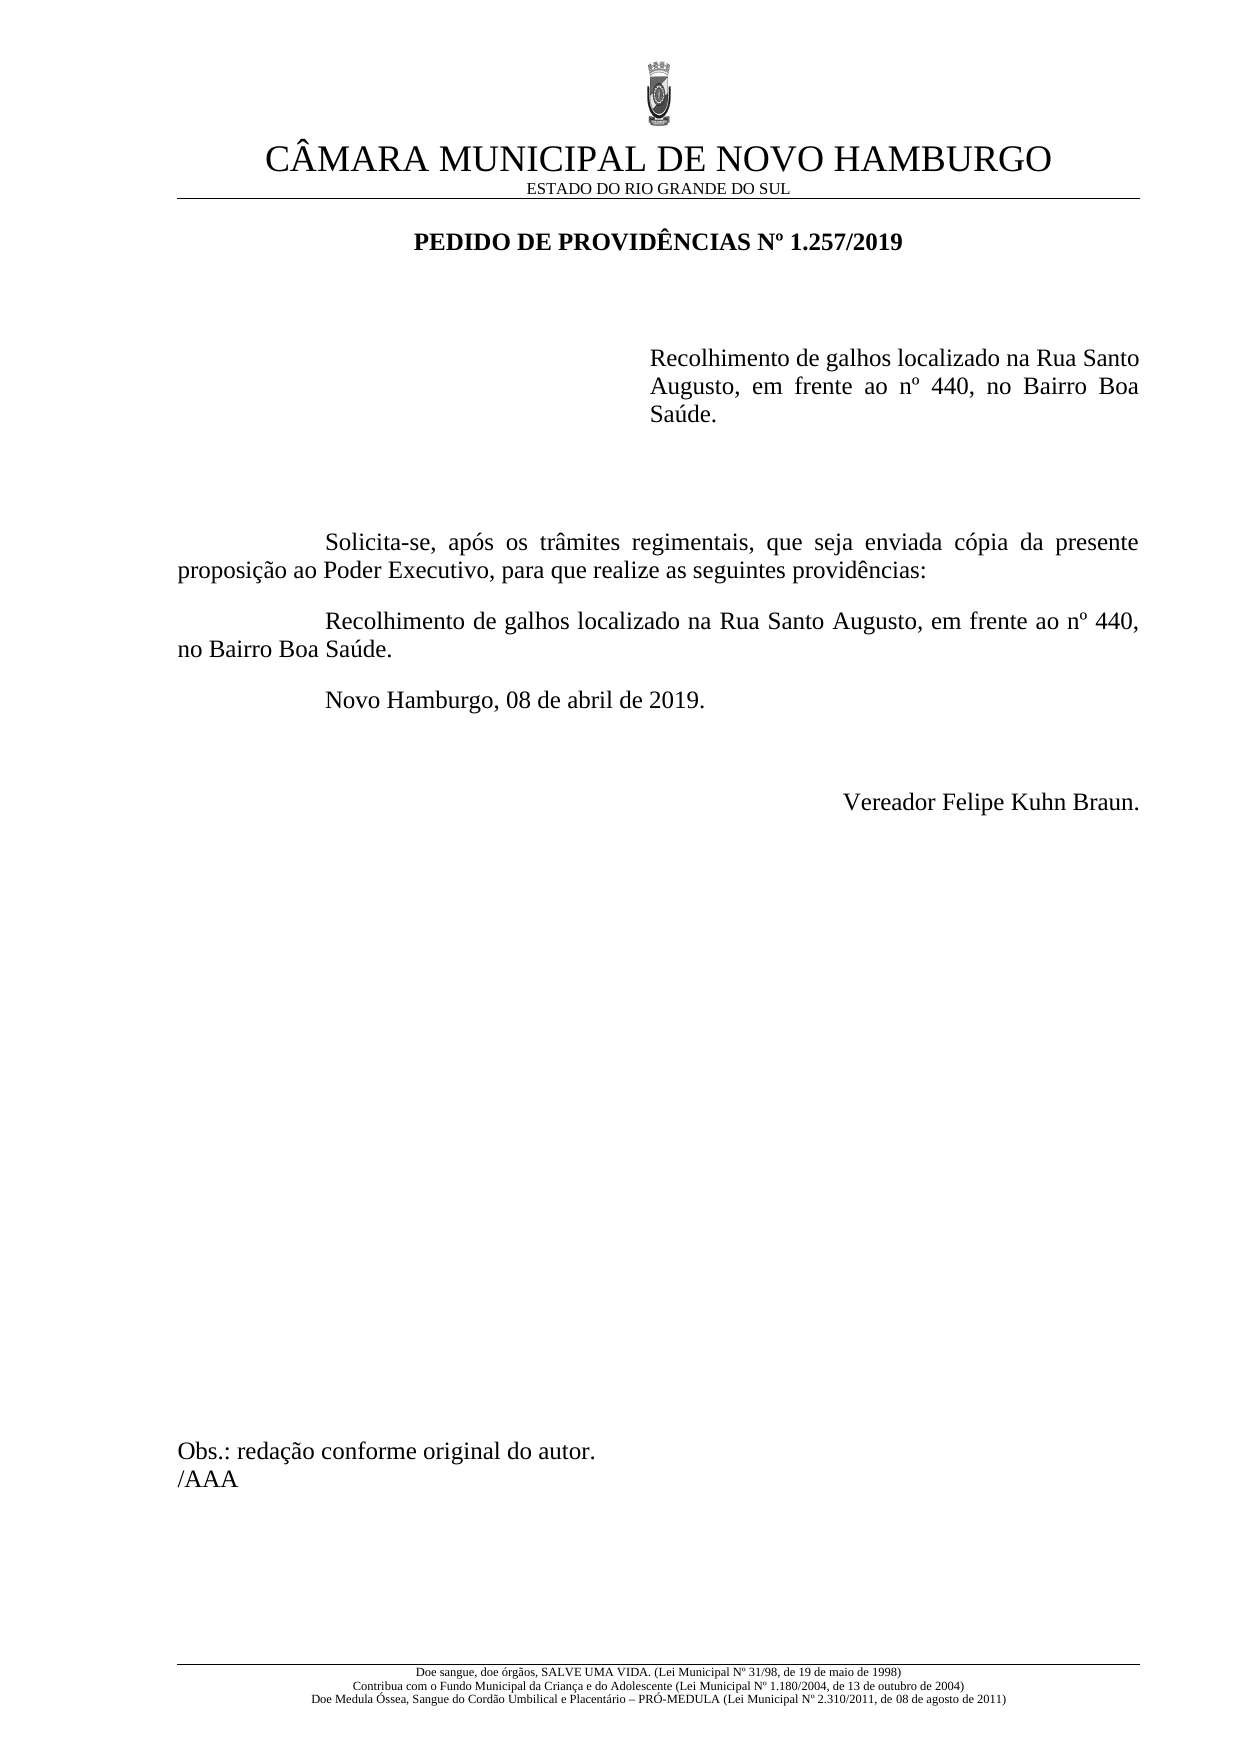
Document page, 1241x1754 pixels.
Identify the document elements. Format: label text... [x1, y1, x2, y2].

text Obs.: redação conforme original do autor. [177, 1437, 1140, 1465]
text Novo Hamburgo, 08 de abril de 2019. [177, 686, 1140, 714]
text Recolhimento de galhos localizado na Rua Santo Augusto, em frente ao nº 440, no Bairro Boa Saúde. [177, 607, 1140, 662]
text PEDIDO DE PROVIDÊNCIAS Nº 1.257/2019 [177, 228, 1140, 256]
text Solicita-se, após os trâmites regimentais, que seja enviada cópia da presente proposição ao Poder Executivo, para que realize as seguintes providências: [177, 528, 1140, 583]
text Vereador Felipe Kuhn Braun. [177, 788, 1140, 816]
text Recolhimento de galhos localizado na Rua Santo Augusto, em frente ao nº 440, no Bairro Boa Saúde. [649, 344, 1140, 428]
text /AAA [177, 1465, 1140, 1493]
